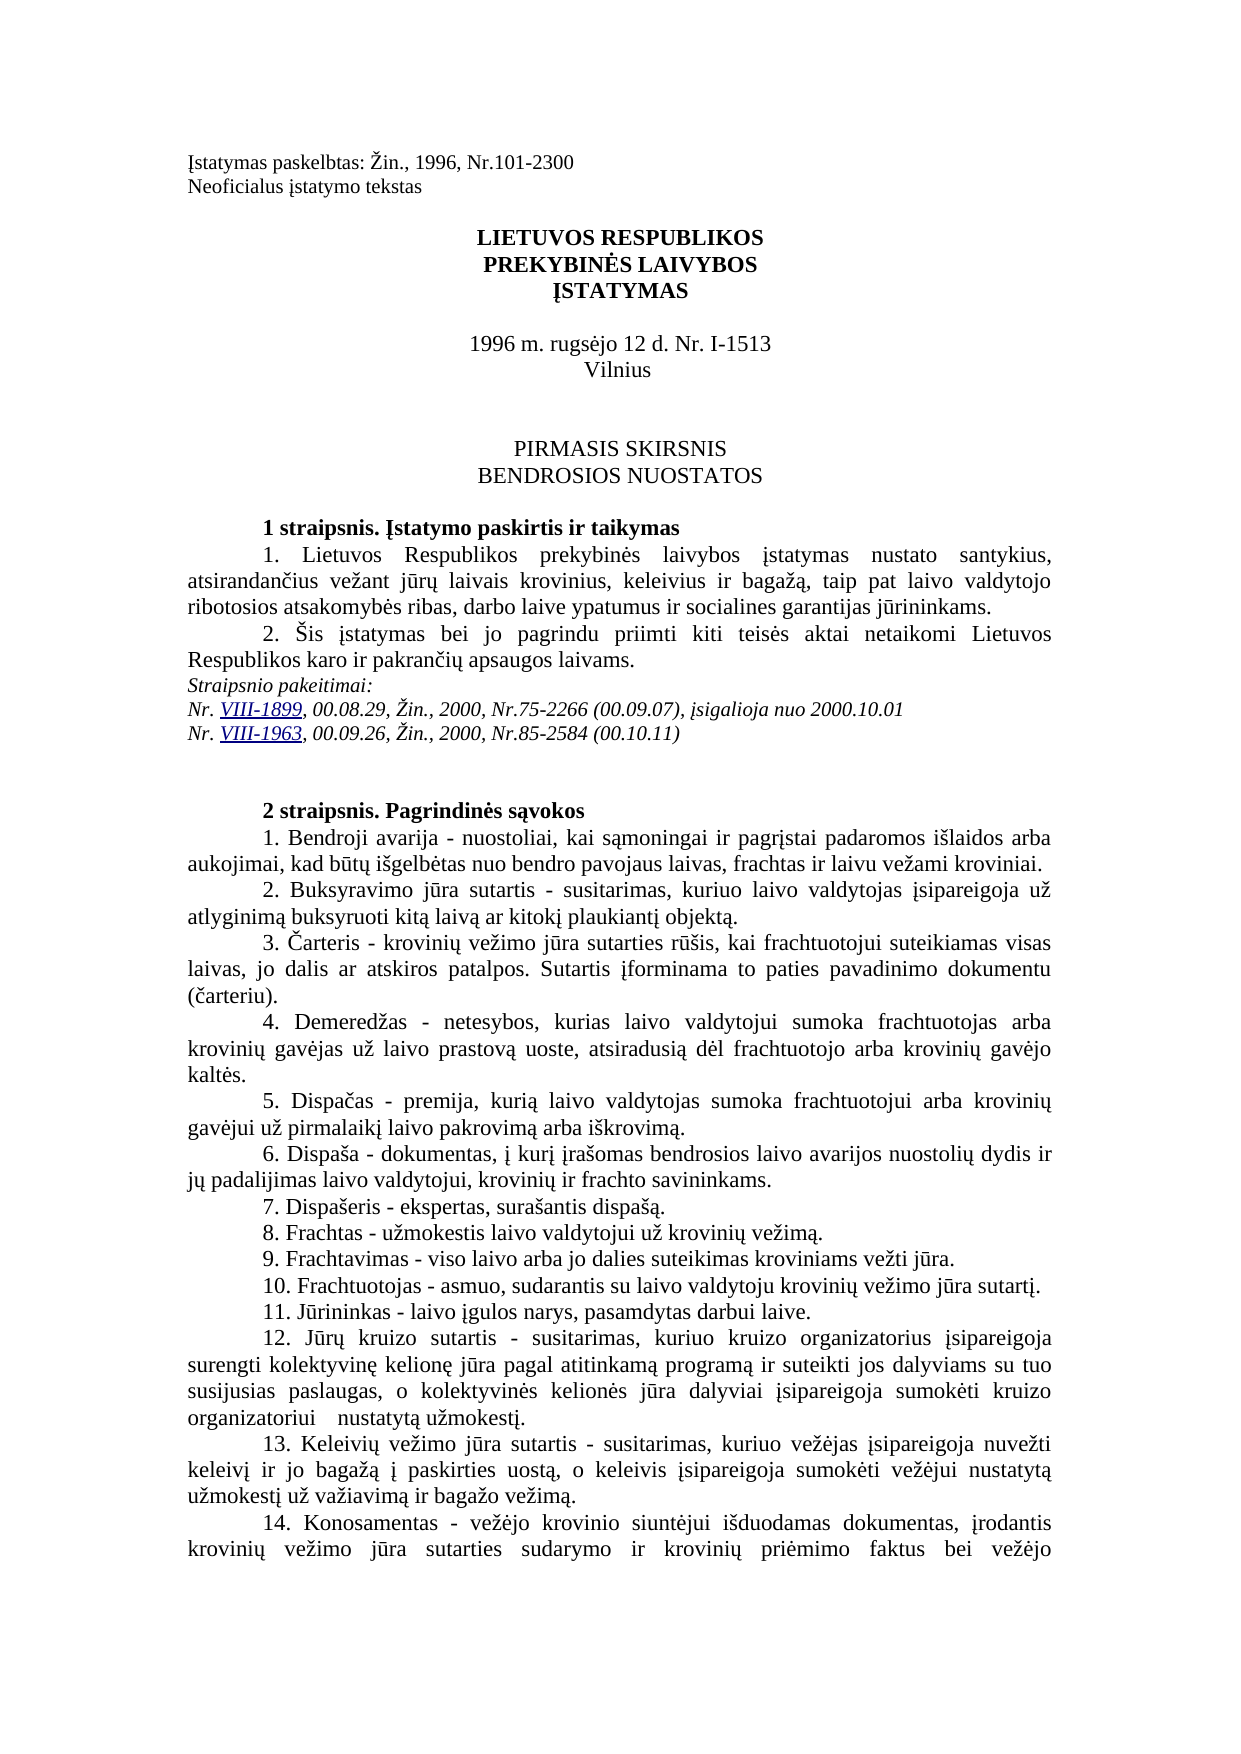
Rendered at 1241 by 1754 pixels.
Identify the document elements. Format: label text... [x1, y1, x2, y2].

text 2. Buksyravimo jūra sutartis - susitarimas, kuriuo laivo valdytojas įsipareigoja už atlyginimą buksyruoti kitą laivą ar kitokį plaukiantį objektą. [187, 876, 1053, 929]
text 2. Šis įstatymas bei jo pagrindu priimti kiti teisės aktai netaikomi Lietuvos Respublikos karo ir pakrančių apsaugos laivams. [187, 620, 1053, 672]
text 1996 m. rugsėjo 12 d. Nr. I-1513 [187, 330, 1053, 356]
text 3. Čarteris - krovinių vežimo jūra sutarties rūšis, kai frachtuotojui suteikiamas visas laivas, jo dalis ar atskiros patalpos. Sutartis įforminama to paties pavadinimo dokumentu (čarteriu). [187, 929, 1053, 1008]
text Įstatymas paskelbtas: Žin., 1996, Nr.101-2300 [187, 150, 1053, 174]
text 1. Lietuvos Respublikos prekybinės laivybos įstatymas nustato santykius, atsirandančius vežant jūrų laivais krovinius, keleivius ir bagažą, taip pat laivo valdytojo ribotosios atsakomybės ribas, darbo laive ypatumus ir socialines garantijas jūrininkams. [187, 541, 1053, 620]
text ĮSTATYMAS [187, 277, 1053, 303]
text LIETUVOS RESPUBLIKOS [187, 224, 1053, 251]
text 14. Konosamentas - vežėjo krovinio siuntėjui išduodamas dokumentas, įrodantis krovinių vežimo jūra sutarties sudarymo ir krovinių priėmimo faktus bei vežėjo [187, 1509, 1053, 1562]
text 7. Dispašeris - ekspertas, surašantis dispašą. [187, 1193, 1053, 1219]
text 11. Jūrininkas - laivo įgulos narys, pasamdytas darbui laive. [187, 1298, 1053, 1324]
text 1. Bendroji avarija - nuostoliai, kai sąmoningai ir pagrįstai padaromos išlaidos arba aukojimai, kad būtų išgelbėtas nuo bendro pavojaus laivas, frachtas ir laivu vežami kroviniai. [187, 824, 1053, 876]
text Straipsnio pakeitimai: [187, 672, 1053, 697]
text 5. Dispačas - premija, kurią laivo valdytojas sumoka frachtuotojui arba krovinių gavėjui už pirmalaikį laivo pakrovimą arba iškrovimą. [187, 1087, 1053, 1140]
text 13. Keleivių vežimo jūra sutartis - susitarimas, kuriuo vežėjas įsipareigoja nuvežti keleivį ir jo bagažą į paskirties uostą, o keleivis įsipareigoja sumokėti vežėjui nustatytą užmokestį už važiavimą ir bagažo vežimą. [187, 1430, 1053, 1509]
text 9. Frachtavimas - viso laivo arba jo dalies suteikimas kroviniams vežti jūra. [187, 1245, 1053, 1272]
text 6. Dispaša - dokumentas, į kurį įrašomas bendrosios laivo avarijos nuostolių dydis ir jų padalijimas laivo valdytojui, krovinių ir frachto savininkams. [187, 1140, 1053, 1193]
text 8. Frachtas - užmokestis laivo valdytojui už krovinių vežimą. [187, 1219, 1053, 1245]
text Vilnius [187, 356, 1053, 383]
text 10. Frachtuotojas - asmuo, sudarantis su laivo valdytoju krovinių vežimo jūra sutartį. [187, 1272, 1053, 1298]
text 12. Jūrų kruizo sutartis - susitarimas, kuriuo kruizo organizatorius įsipareigoja surengti kolektyvinę kelionę jūra pagal atitinkamą programą ir suteikti jos dalyviams su tuo susijusias paslaugas, o kolektyvinės kelionės jūra dalyviai įsipareigoja sumokėti kruizo organizatoriui nustatytą užmokestį. [187, 1324, 1053, 1430]
text BENDROSIOS NUOSTATOS [187, 462, 1053, 488]
text Nr. VIII-1899, 00.08.29, Žin., 2000, Nr.75-2266 (00.09.07), įsigalioja nuo 2000.10.01 [187, 697, 1053, 721]
text PREKYBINĖS LAIVYBOS [187, 251, 1053, 277]
text 4. Demeredžas - netesybos, kurias laivo valdytojui sumoka frachtuotojas arba krovinių gavėjas už laivo prastovą uoste, atsiradusią dėl frachtuotojo arba krovinių gavėjo kaltės. [187, 1008, 1053, 1087]
text PIRMASIS SKIRSNIS [187, 435, 1053, 462]
text Neoficialus įstatymo tekstas [187, 174, 1053, 198]
text 2 straipsnis. Pagrindinės sąvokos [187, 797, 1053, 824]
text Nr. VIII-1963, 00.09.26, Žin., 2000, Nr.85-2584 (00.10.11) [187, 721, 1053, 745]
text 1 straipsnis. Įstatymo paskirtis ir taikymas [187, 514, 1053, 541]
